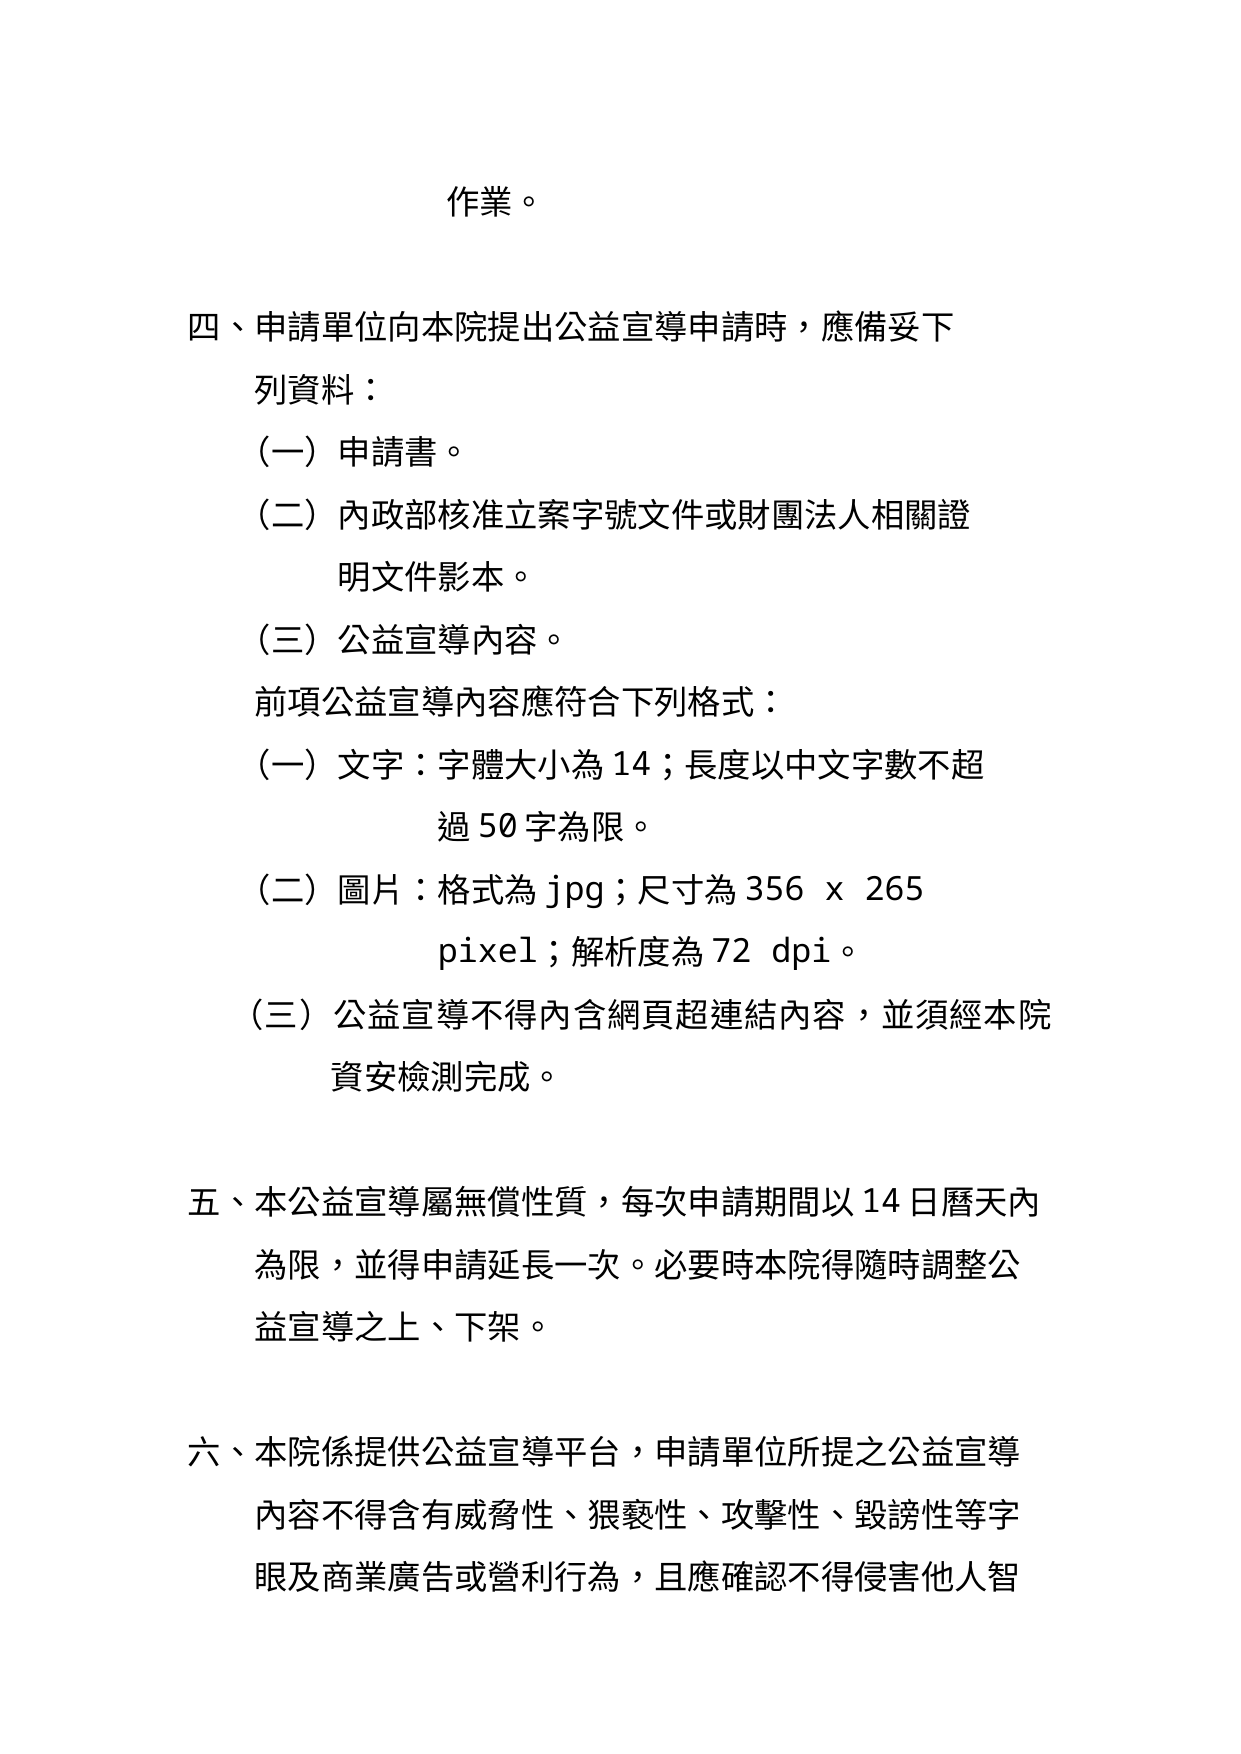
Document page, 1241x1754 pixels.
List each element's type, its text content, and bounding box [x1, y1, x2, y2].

text 四、申請單位向本院提出公益宣導申請時，應備妥下列資料： [187, 283, 986, 408]
text 六、本院係提供公益宣導平台，申請單位所提之公益宣導內容不得含有威脅性、猥褻性、攻擊性、毀謗性等字眼及商業廣告或營利行為，且應確認不得侵害他人智 [187, 1408, 1053, 1596]
text 五、本公益宣導屬無償性質，每次申請期間以14日曆天內為限，並得申請延長一次。必要時本院得隨時調整公益宣導之上、下架。 [187, 1158, 1053, 1346]
text （一）文字：字體大小為14；長度以中文字數不超過50字為限。 [238, 721, 986, 846]
text （二）內政部核准立案字號文件或財團法人相關證明文件影本。 [238, 471, 986, 596]
text （二）圖片：格式為jpg；尺寸為356 x 265 pixel；解析度為72 dpi。 [238, 846, 986, 971]
text 作業。 [238, 158, 1053, 221]
text 前項公益宣導內容應符合下列格式： [187, 658, 986, 721]
text （三）公益宣導內容。 [187, 596, 986, 658]
text （一）申請書。 [187, 408, 986, 471]
text （三）公益宣導不得內含網頁超連結內容，並須經本院資安檢測完成。 [231, 971, 1053, 1096]
